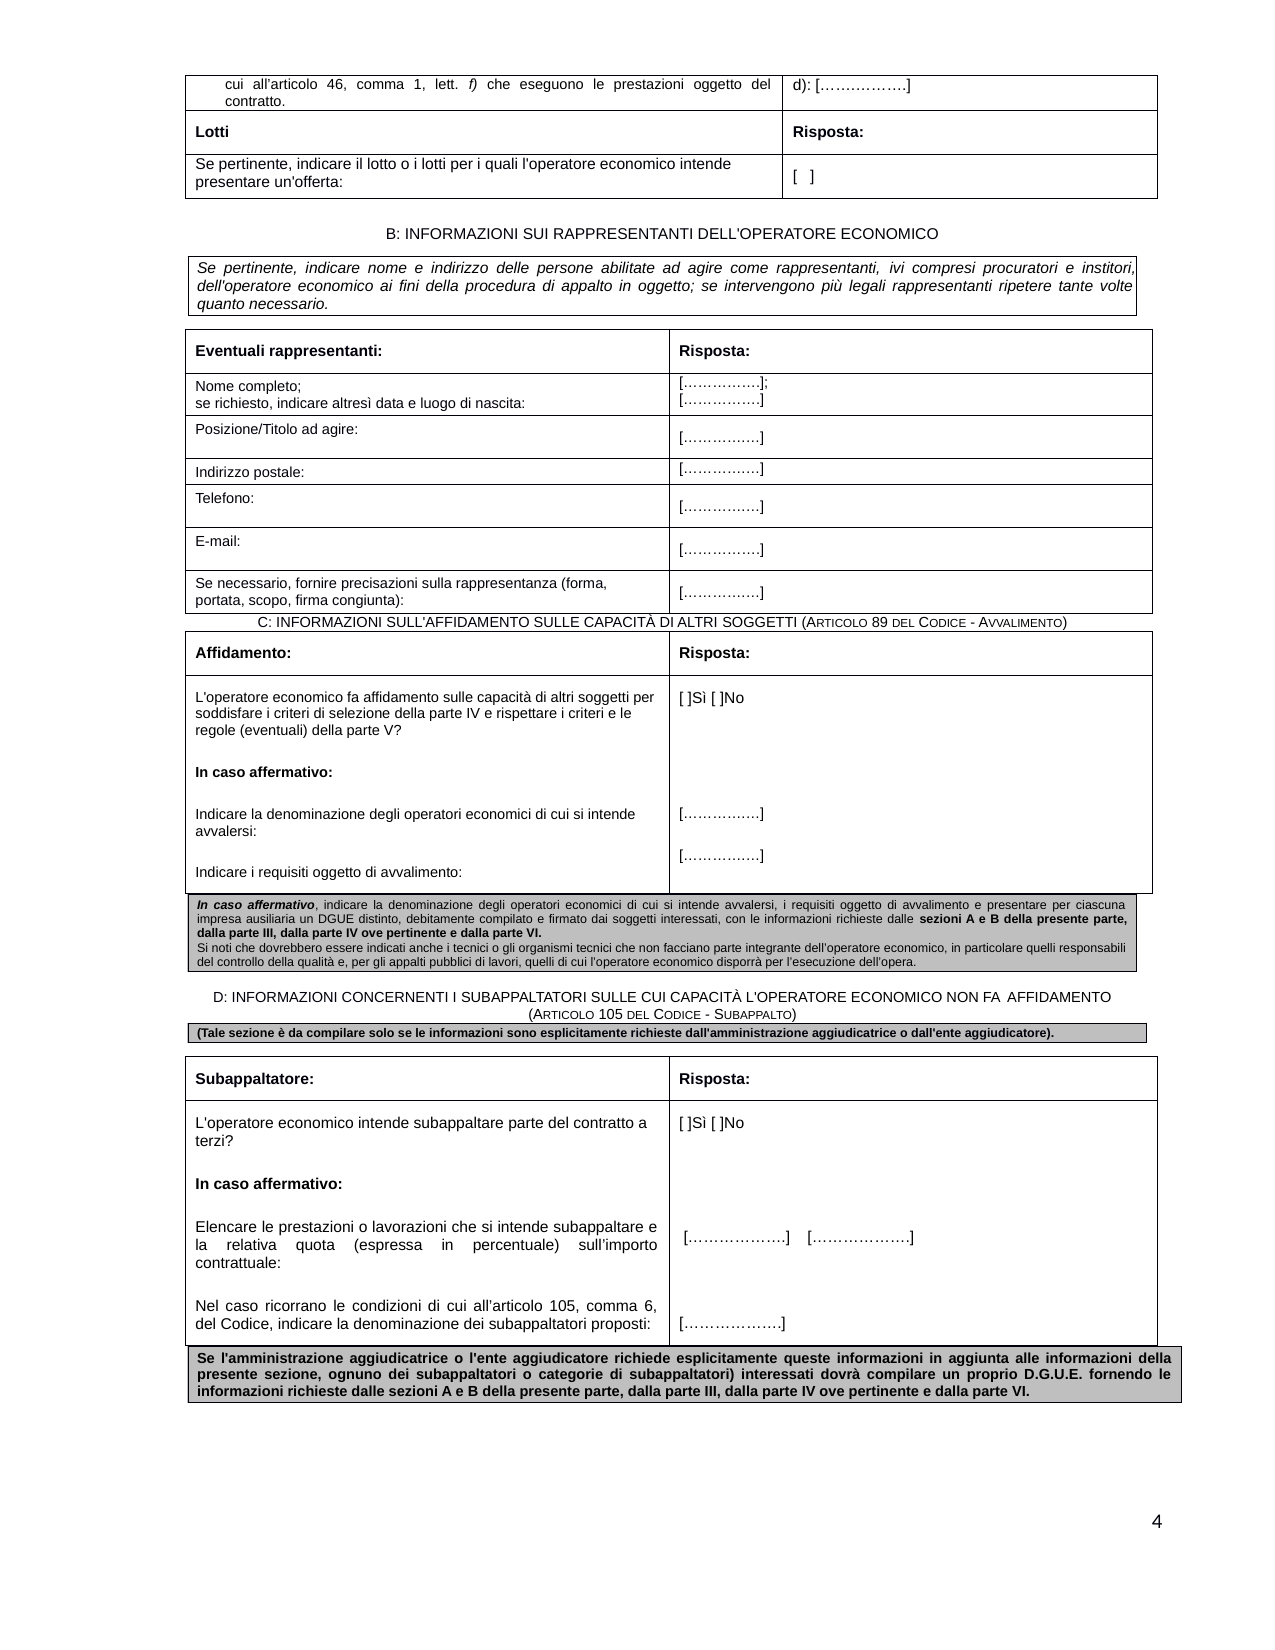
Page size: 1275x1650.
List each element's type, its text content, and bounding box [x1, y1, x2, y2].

table_cell […………….] [670, 528, 1152, 570]
table_cell d): […….……….] [783, 76, 1157, 109]
title (Tale sezione è da compilare solo se le informazioni sono esplicitamente richieste dall'amministrazione aggiudicatrice o dall'ente aggiudicatore). [189, 1024, 1146, 1042]
table_cell Se pertinente, indicare il lotto o i lotti per i quali l'operatore economico intende presentare un'offerta: [186, 155, 782, 198]
table_header Subappaltatore: [186, 1057, 669, 1100]
text Se pertinente, indicare nome e indirizzo delle persone abilitate ad agire come rappresentanti, ivi compresi procuratori e institori, dell'operatore economico ai fini della procedura di appalto in oggetto; se intervengono più legali rappresentanti ripetere tante volte quanto necessario. [189, 257, 1136, 315]
text Si noti che dovrebbero essere indicati anche i tecnici o gli organismi tecnici che non facciano parte integrante dell’operatore economico, in particolare quelli responsabili del controllo della qualità e, per gli appalti pubblici di lavori, quelli di cui l’operatore economico disporrà per l’esecuzione dell’opera. [189, 937, 1136, 971]
table_header Risposta: [670, 1057, 1157, 1100]
title C: Informazioni sull'affidamento SULLE Capacità di altri soggetti (Articolo 89 del Codice - Avvalimento) [187, 614, 1137, 631]
text In caso affermativo, indicare la denominazione degli operatori economici di cui si intende avvalersi, i requisiti oggetto di avvalimento e presentare per ciascuna impresa ausiliaria un DGUE distinto, debitamente compilato e firmato dai soggetti interessati, con le informazioni richieste dalle sezioni A e B della presente parte, dalla parte III, dalla parte IV ove pertinente e dalla parte VI. [189, 895, 1136, 937]
table_cell L'operatore economico intende subappaltare parte del contratto a terzi? In caso affermativo: Elencare le prestazioni o lavorazioni che si intende subappaltare e la relativa quota (espressa in percentuale) sull’importo contrattuale: Nel caso ricorrano le condizioni di cui all’articolo 105, comma 6, del Codice, indicare la denominazione dei subappaltatori proposti: [186, 1101, 669, 1345]
table_cell [………….…] [670, 416, 1152, 458]
table_cell [………….…] [670, 571, 1152, 613]
table_cell […………….]; […………….] [670, 374, 1152, 415]
table_cell [ ]Sì [ ]No [………….…] [………….…] [670, 676, 1152, 893]
table_cell [………….…] [670, 485, 1152, 527]
table_cell Telefono: [186, 485, 669, 527]
table_cell Lotti [186, 111, 782, 154]
table_cell [ ] [783, 155, 1157, 198]
table_cell cui all’articolo 46, comma 1, lett. f) che eseguono le prestazioni oggetto del contratto. [186, 76, 782, 109]
table_header Eventuali rappresentanti: [186, 330, 669, 372]
table_cell L'operatore economico fa affidamento sulle capacità di altri soggetti per soddisfare i criteri di selezione della parte IV e rispettare i criteri e le regole (eventuali) della parte V? In caso affermativo: Indicare la denominazione degli operatori economici di cui si intende avvalersi: Indicare i requisiti oggetto di avvalimento: [186, 676, 669, 893]
table_cell [………….…] [670, 459, 1152, 484]
table_cell Nome completo; se richiesto, indicare altresì data e luogo di nascita: [186, 374, 669, 415]
table_header Risposta: [670, 632, 1152, 675]
table_cell Posizione/Titolo ad agire: [186, 416, 669, 458]
table_cell E-mail: [186, 528, 669, 570]
table_cell Indirizzo postale: [186, 459, 669, 484]
table_cell Risposta: [783, 111, 1157, 154]
title D: Informazioni concernenti i subappaltatori sulle cui capacità l'operatore economico non fa affidamento (Articolo 105 del Codice - Subappalto) [187, 989, 1137, 1023]
table_cell [ ]Sì [ ]No [……………….] [……………….] [……………….] [670, 1101, 1157, 1345]
table_header Risposta: [670, 330, 1152, 372]
title B: Informazioni sui rappresentanti dell'operatore economico [187, 225, 1137, 243]
title Se l'amministrazione aggiudicatrice o l'ente aggiudicatore richiede esplicitamente queste informazioni in aggiunta alle informazioni della presente sezione, ognuno dei subappaltatori o categorie di subappaltatori) interessati dovrà compilare un proprio D.G.U.E. fornendo le informazioni richieste dalle sezioni A e B della presente parte, dalla parte III, dalla parte IV ove pertinente e dalla parte VI. [189, 1347, 1181, 1402]
table_cell Se necessario, fornire precisazioni sulla rappresentanza (forma, portata, scopo, firma congiunta): [186, 571, 669, 613]
table_header Affidamento: [186, 632, 669, 675]
